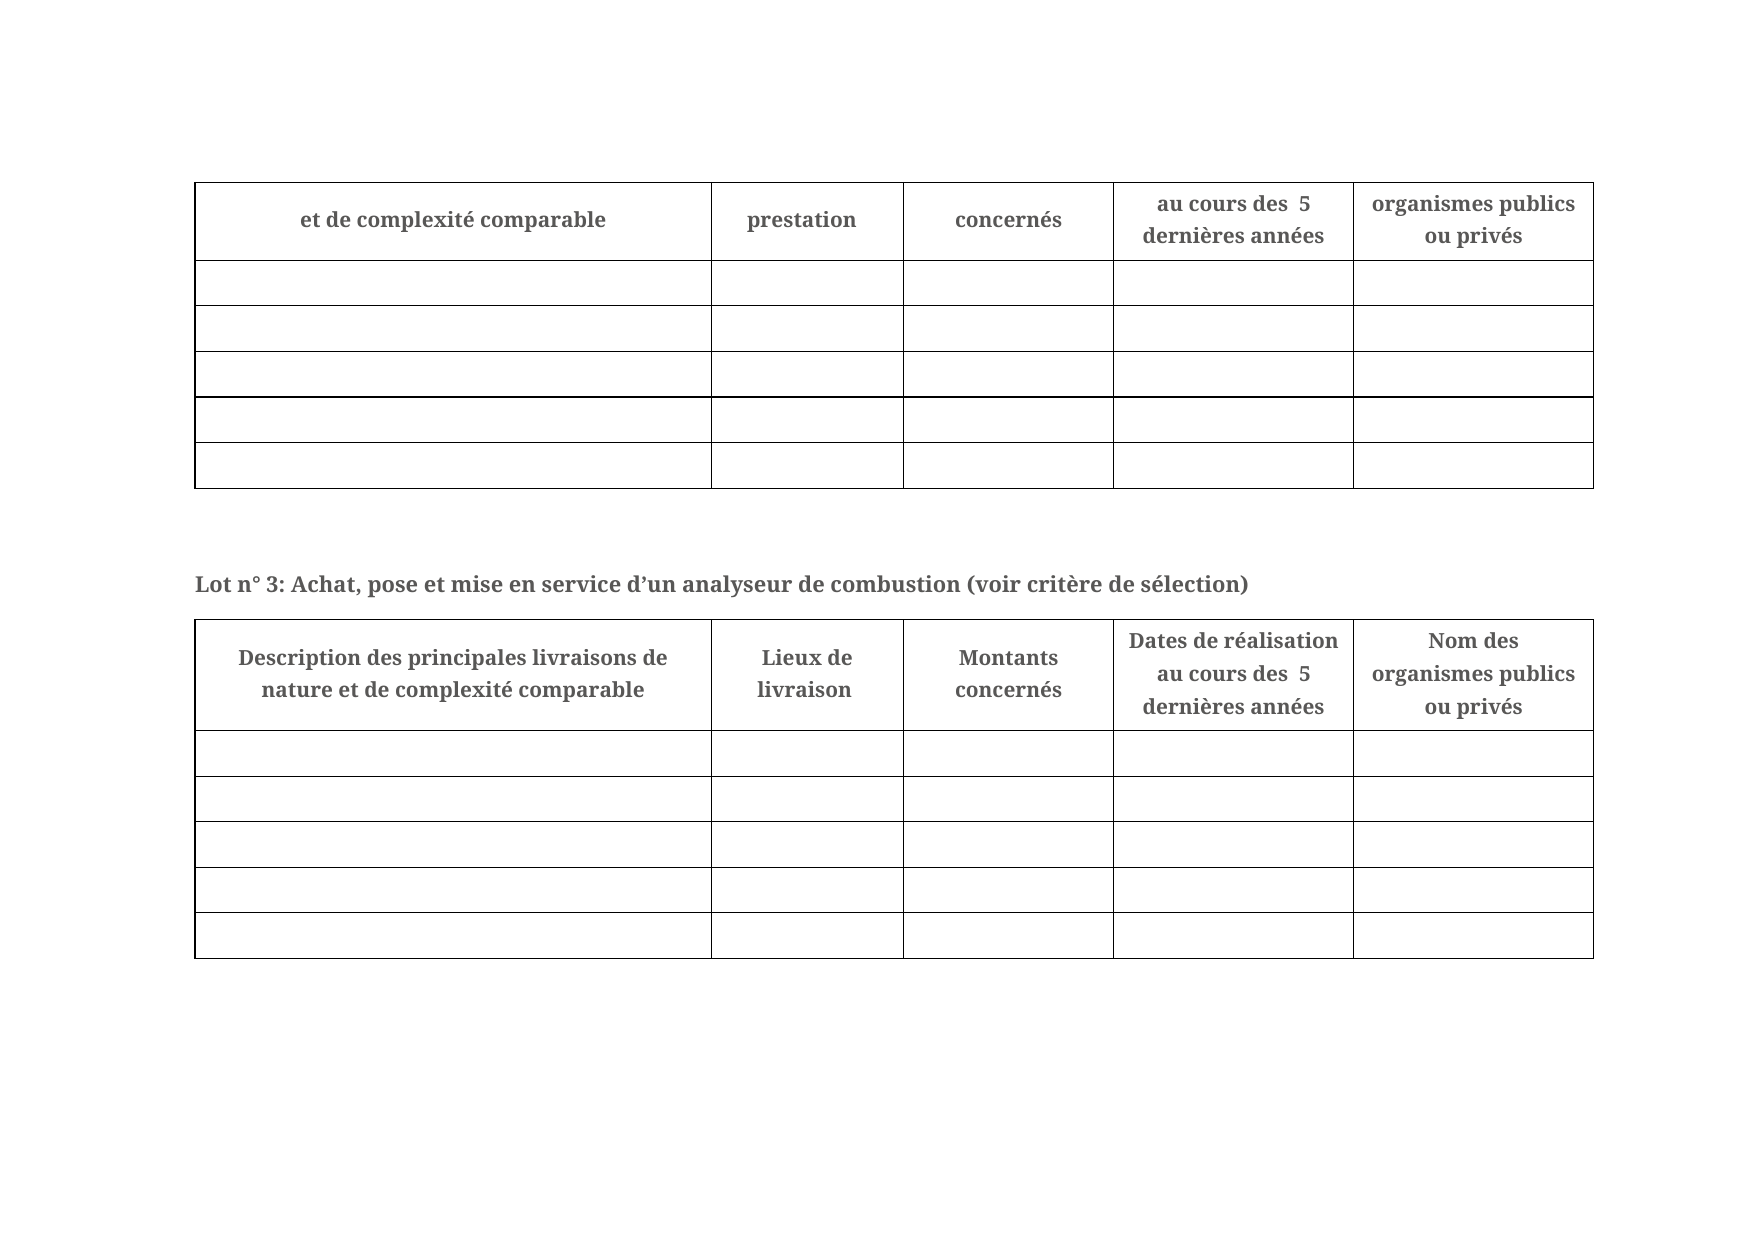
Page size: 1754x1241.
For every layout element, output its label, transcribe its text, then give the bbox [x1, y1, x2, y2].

table_header Dates de réalisation au cours des 5 dernières années [1114, 620, 1353, 730]
table_cell [196, 261, 711, 305]
table_cell [1354, 261, 1593, 305]
table_cell [1354, 352, 1593, 396]
table_header prestation [712, 183, 903, 260]
table_cell [196, 913, 711, 958]
table_cell [1354, 306, 1593, 351]
table_cell [196, 868, 711, 912]
table_header Description des principales livraisons de nature et de complexité comparable [196, 620, 711, 730]
table_cell [904, 261, 1113, 305]
table_cell [1354, 868, 1593, 912]
table_cell [196, 822, 711, 867]
table_cell [1114, 913, 1353, 958]
table_cell [712, 398, 903, 442]
table_cell [712, 913, 903, 958]
table_cell [1114, 731, 1353, 776]
table_cell [1354, 443, 1593, 487]
table_cell [196, 306, 711, 351]
table_cell [1114, 398, 1353, 442]
table_cell [1114, 443, 1353, 487]
table_cell [904, 731, 1113, 776]
table_cell [712, 443, 903, 487]
table_cell [712, 868, 903, 912]
table_cell [904, 868, 1113, 912]
table_cell [1354, 731, 1593, 776]
table_cell [904, 777, 1113, 821]
table_cell [712, 822, 903, 867]
table_cell [712, 777, 903, 821]
table_cell [904, 352, 1113, 396]
table_cell [1114, 306, 1353, 351]
table_cell [1114, 261, 1353, 305]
table_cell [904, 443, 1113, 487]
table_cell [1354, 822, 1593, 867]
table_header et de complexité comparable [196, 183, 711, 260]
table_cell [1114, 868, 1353, 912]
table_cell [1114, 352, 1353, 396]
table_cell [1354, 777, 1593, 821]
table_cell [1354, 398, 1593, 442]
table_cell [196, 398, 711, 442]
table_cell [904, 398, 1113, 442]
table_cell [904, 913, 1113, 958]
table_cell [904, 822, 1113, 867]
table_header Lieux de livraison [712, 620, 903, 730]
table_cell [1354, 913, 1593, 958]
table_cell [904, 306, 1113, 351]
table_cell [712, 352, 903, 396]
table_header au cours des 5 dernières années [1114, 183, 1353, 260]
table_cell [196, 352, 711, 396]
table_cell [196, 777, 711, 821]
table_cell [712, 731, 903, 776]
table_cell [712, 306, 903, 351]
table_cell [196, 731, 711, 776]
table_header organismes publics ou privés [1354, 183, 1593, 260]
table_header concernés [904, 183, 1113, 260]
table_header Nom des organismes publics ou privés [1354, 620, 1593, 730]
table_cell [1114, 777, 1353, 821]
table_cell [196, 443, 711, 487]
text Lot n° 3: Achat, pose et mise en service d’un analyseur de combustion (voir critère de sélection) [195, 568, 1594, 598]
table_header Montants concernés [904, 620, 1113, 730]
table_cell [712, 261, 903, 305]
table_cell [1114, 822, 1353, 867]
